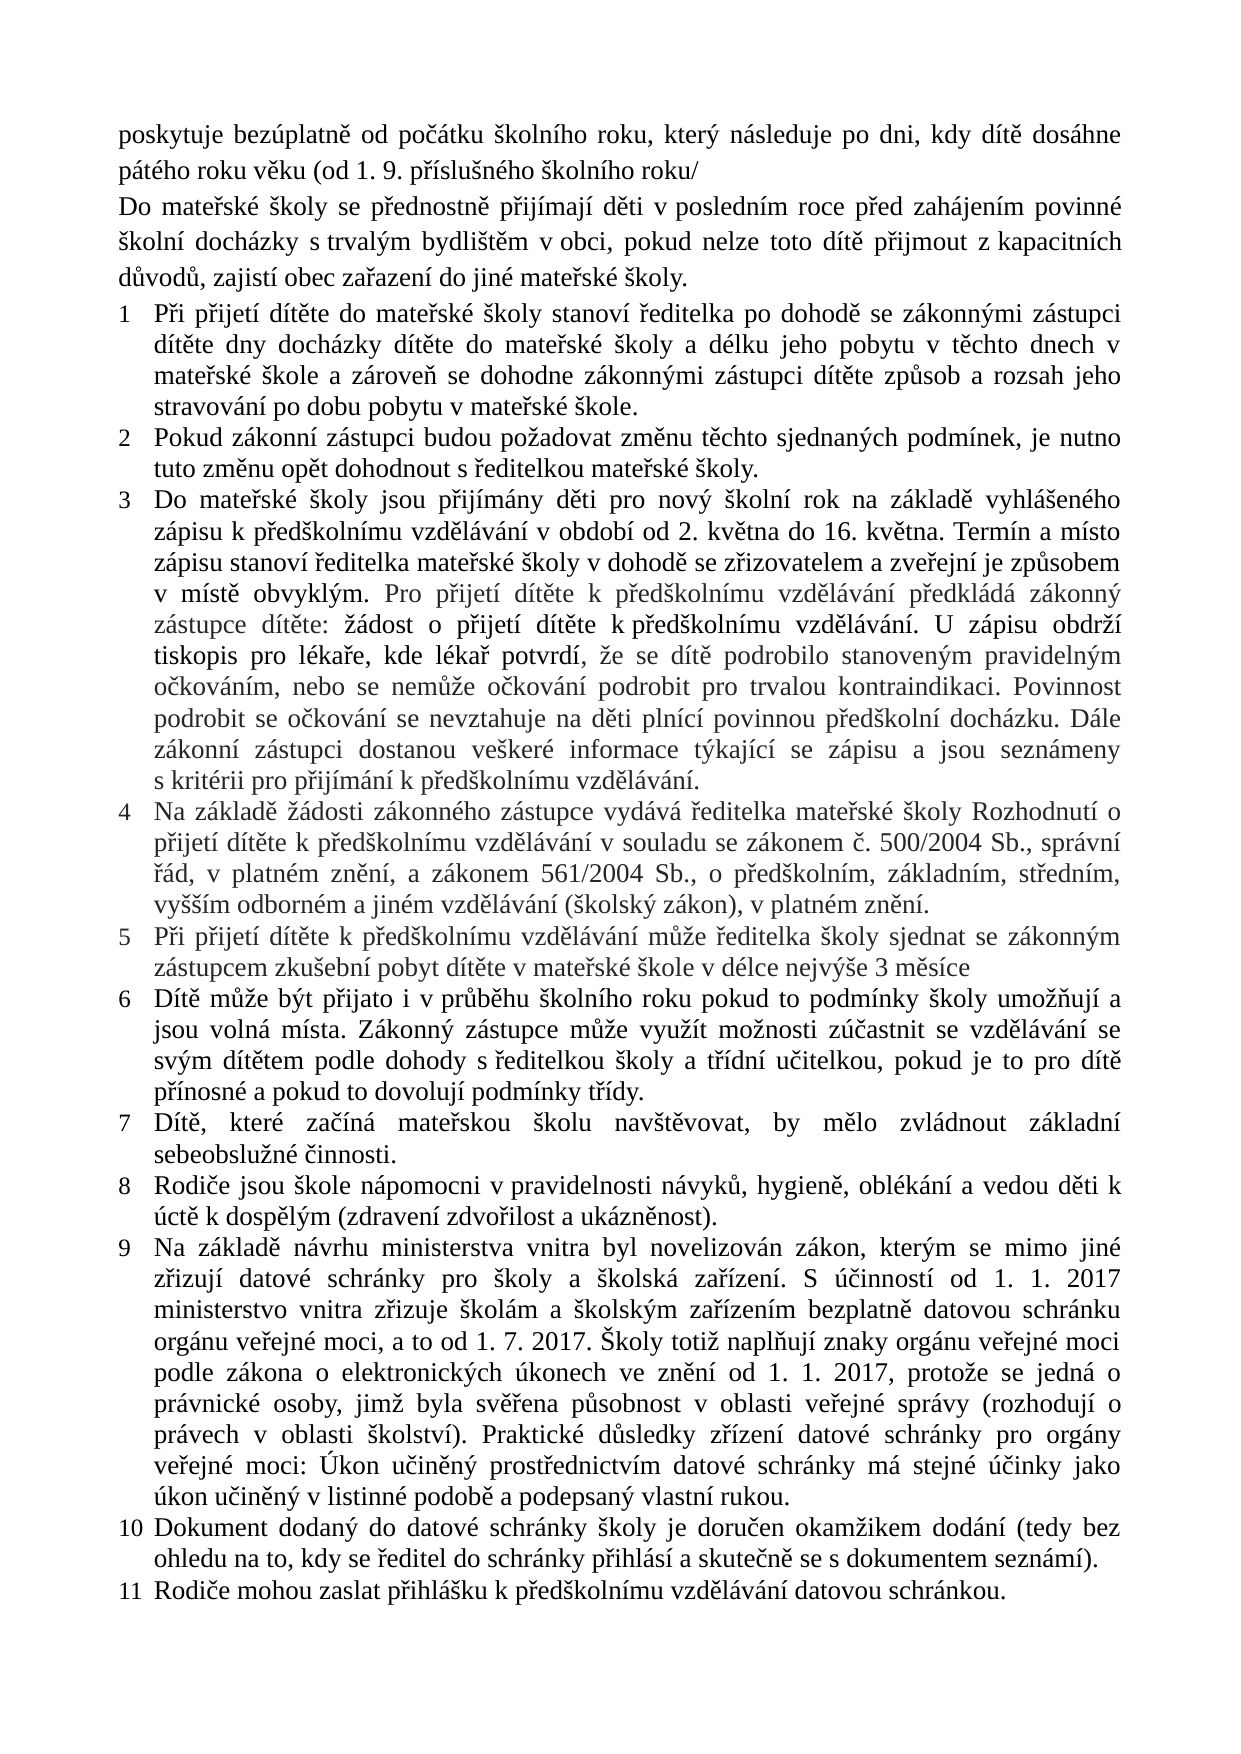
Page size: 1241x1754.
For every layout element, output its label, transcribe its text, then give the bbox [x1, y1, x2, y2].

list Do mateřské školy jsou přijímány děti pro nový školní rok na základě vyhlášeného zápisu k předškolnímu vzdělávání v období od 2. května do 16. května. Termín a místo zápisu stanoví ředitelka mateřské školy v dohodě se zřizovatelem a zveřejní je způsobem v místě obvyklým. Pro přijetí dítěte k předškolnímu vzdělávání předkládá zákonný zástupce dítěte: žádost o přijetí dítěte k předškolnímu vzdělávání. U zápisu obdrží tiskopis pro lékaře, kde lékař potvrdí, že se dítě podrobilo stanoveným pravidelným očkováním, nebo se nemůže očkování podrobit pro trvalou kontraindikaci. Povinnost podrobit se očkování se nevztahuje na děti plnící povinnou předškolní docházku. Dále zákonní zástupci dostanou veškeré informace týkající se zápisu a jsou seznámeny s kritérii pro přijímání k předškolnímu vzdělávání. [118, 484, 1122, 795]
list Dítě, které začíná mateřskou školu navštěvovat, by mělo zvládnout základní sebeobslužné činnosti. [118, 1107, 1122, 1169]
list Při přijetí dítěte do mateřské školy stanoví ředitelka po dohodě se zákonnými zástupci dítěte dny docházky dítěte do mateřské školy a délku jeho pobytu v těchto dnech v mateřské škole a zároveň se dohodne zákonnými zástupci dítěte způsob a rozsah jeho stravování po dobu pobytu v mateřské škole. [118, 297, 1122, 421]
list Při přijetí dítěte k předškolnímu vzdělávání může ředitelka školy sjednat se zákonným zástupcem zkušební pobyt dítěte v mateřské škole v délce nejvýše 3 měsíce [118, 920, 1122, 982]
text Do mateřské školy se přednostně přijímají děti v posledním roce před zahájením povinné školní docházky s trvalým bydlištěm v obci, pokud nelze toto dítě přijmout z kapacitních důvodů, zajistí obec zařazení do jiné mateřské školy. [118, 189, 1122, 292]
list Rodiče jsou škole nápomocni v pravidelnosti návyků, hygieně, oblékání a vedou děti k úctě k dospělým (zdravení zdvořilost a ukázněnost). [118, 1169, 1122, 1231]
text poskytuje bezúplatně od počátku školního roku, který následuje po dni, kdy dítě dosáhne pátého roku věku (od 1. 9. příslušného školního roku/ [118, 118, 1122, 185]
list Dítě může být přijato i v průběhu školního roku pokud to podmínky školy umožňují a jsou volná místa. Zákonný zástupce může využít možnosti zúčastnit se vzdělávání se svým dítětem podle dohody s ředitelkou školy a třídní učitelkou, pokud je to pro dítě přínosné a pokud to dovolují podmínky třídy. [118, 982, 1122, 1107]
list Pokud zákonní zástupci budou požadovat změnu těchto sjednaných podmínek, je nutno tuto změnu opět dohodnout s ředitelkou mateřské školy. [118, 421, 1122, 484]
list Na základě návrhu ministerstva vnitra byl novelizován zákon, kterým se mimo jiné zřizují datové schránky pro školy a školská zařízení. S účinností od 1. 1. 2017 ministerstvo vnitra zřizuje školám a školským zařízením bezplatně datovou schránku orgánu veřejné moci, a to od 1. 7. 2017. Školy totiž naplňují znaky orgánu veřejné moci podle zákona o elektronických úkonech ve znění od 1. 1. 2017, protože se jedná o právnické osoby, jimž byla svěřena působnost v oblasti veřejné správy (rozhodují o právech v oblasti školství). Praktické důsledky zřízení datové schránky pro orgány veřejné moci: Úkon učiněný prostřednictvím datové schránky má stejné účinky jako úkon učiněný v listinné podobě a podepsaný vlastní rukou. [118, 1231, 1122, 1511]
list Na základě žádosti zákonného zástupce vydává ředitelka mateřské školy Rozhodnutí o přijetí dítěte k předškolnímu vzdělávání v souladu se zákonem č. 500/2004 Sb., správní řád, v platném znění, a zákonem 561/2004 Sb., o předškolním, základním, středním, vyšším odborném a jiném vzdělávání (školský zákon), v platném znění. [118, 795, 1122, 920]
list Rodiče mohou zaslat přihlášku k předškolnímu vzdělávání datovou schránkou. [118, 1574, 1122, 1605]
list Dokument dodaný do datové schránky školy je doručen okamžikem dodání (tedy bez ohledu na to, kdy se ředitel do schránky přihlásí a skutečně se s dokumentem seznámí). [118, 1511, 1122, 1574]
